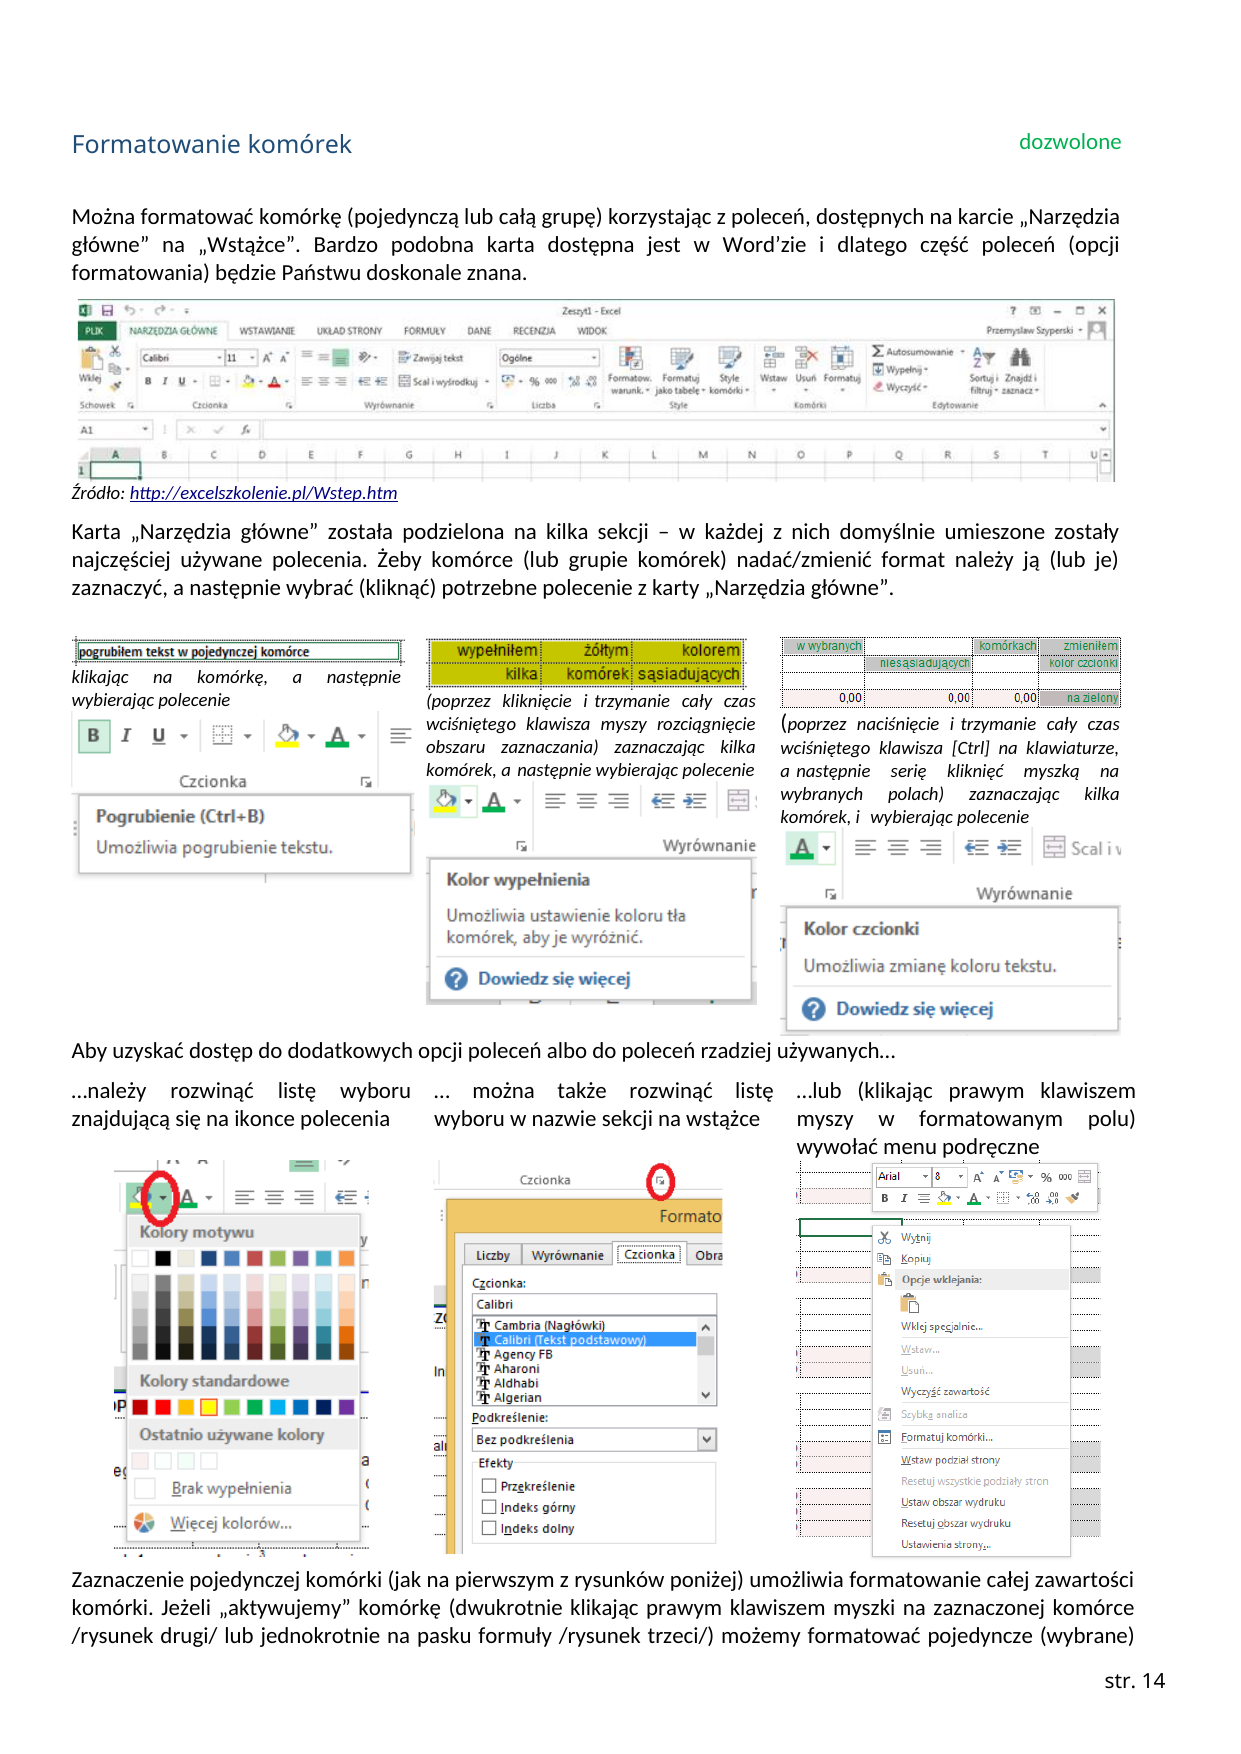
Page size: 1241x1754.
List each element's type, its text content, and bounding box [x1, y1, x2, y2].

table_header dozwolone [839, 102, 1133, 177]
table_cell [785, 1160, 796, 1565]
table_cell Można formatować komórkę (pojedynczą lub całą grupę) korzystając z poleceń, dostępnych na karcie „Narzędzia główne” na „Wstążce”. Bardzo podobna karta dostępna jest w Word’zie i dlatego część poleceń (opcji formatowania) będzie Państwu doskonale znana. [60, 178, 1133, 299]
table_cell [1133, 178, 1148, 299]
table_cell Aby uzyskać dostęp do dodatkowych opcji poleceń albo do poleceń rzadziej używanych… [60, 1036, 1133, 1076]
table_cell [1133, 299, 1148, 504]
table_cell (poprzez kliknięcie i trzymanie cały czas wciśniętego klawisza myszy rozciągnięcie obszaru zaznaczania) zaznaczając kilka komórek, a następnie wybierając polecenie [415, 614, 769, 1036]
table_cell …należy rozwinąć listę wyboru znajdującą się na ikonce polecenia [60, 1076, 423, 1160]
table_cell [60, 1160, 423, 1565]
table_cell [423, 1160, 785, 1565]
table_cell Karta „Narzędzia główne” została podzielona na kilka sekcji – w każdej z nich domyślnie umieszone zostały najczęściej używane polecenia. Żeby komórce (lub grupie komórek) nadać/zmienić format należy ją (lub je) zaznaczyć, a następnie wybrać (kliknąć) potrzebne polecenie z karty „Narzędzia główne”. [60, 505, 1133, 613]
table_cell Źródło: http://excelszkolenie.pl/Wstep.htm [60, 299, 1133, 504]
table_cell …lub (klikając prawym klawiszem myszy w formatowanym polu) wywołać menu podręczne [785, 1076, 1148, 1160]
table_cell Zaznaczenie pojedynczej komórki (jak na pierwszym z rysunków poniżej) umożliwia formatowanie całej zawartości komórki. Jeżeli „aktywujemy” komórkę (dwukrotnie klikając prawym klawiszem myszki na zaznaczonej komórce /rysunek drugi/ lub jednokrotnie na pasku formuły /rysunek trzeci/) możemy formatować pojedyncze (wybrane) [60, 1565, 1148, 1649]
table_cell klikając na komórkę, a następnie wybierając polecenie [60, 614, 414, 1036]
table_cell [1133, 505, 1148, 613]
table_cell … można także rozwinąć listę wyboru w nazwie sekcji na wstążce [423, 1076, 785, 1160]
table_header [1133, 102, 1148, 177]
table_cell [1133, 1036, 1148, 1076]
table_cell [1101, 1160, 1148, 1565]
table_cell (poprzez naciśnięcie i trzymanie cały czas wciśniętego klawisza [Ctrl] na klawiaturze, a następnie serię kliknięć myszką na wybranych polach) zaznaczając kilka komórek, i wybierając polecenie [769, 614, 1133, 1036]
table_cell [1133, 614, 1148, 1036]
table_header Formatowanie komórek [60, 102, 839, 177]
